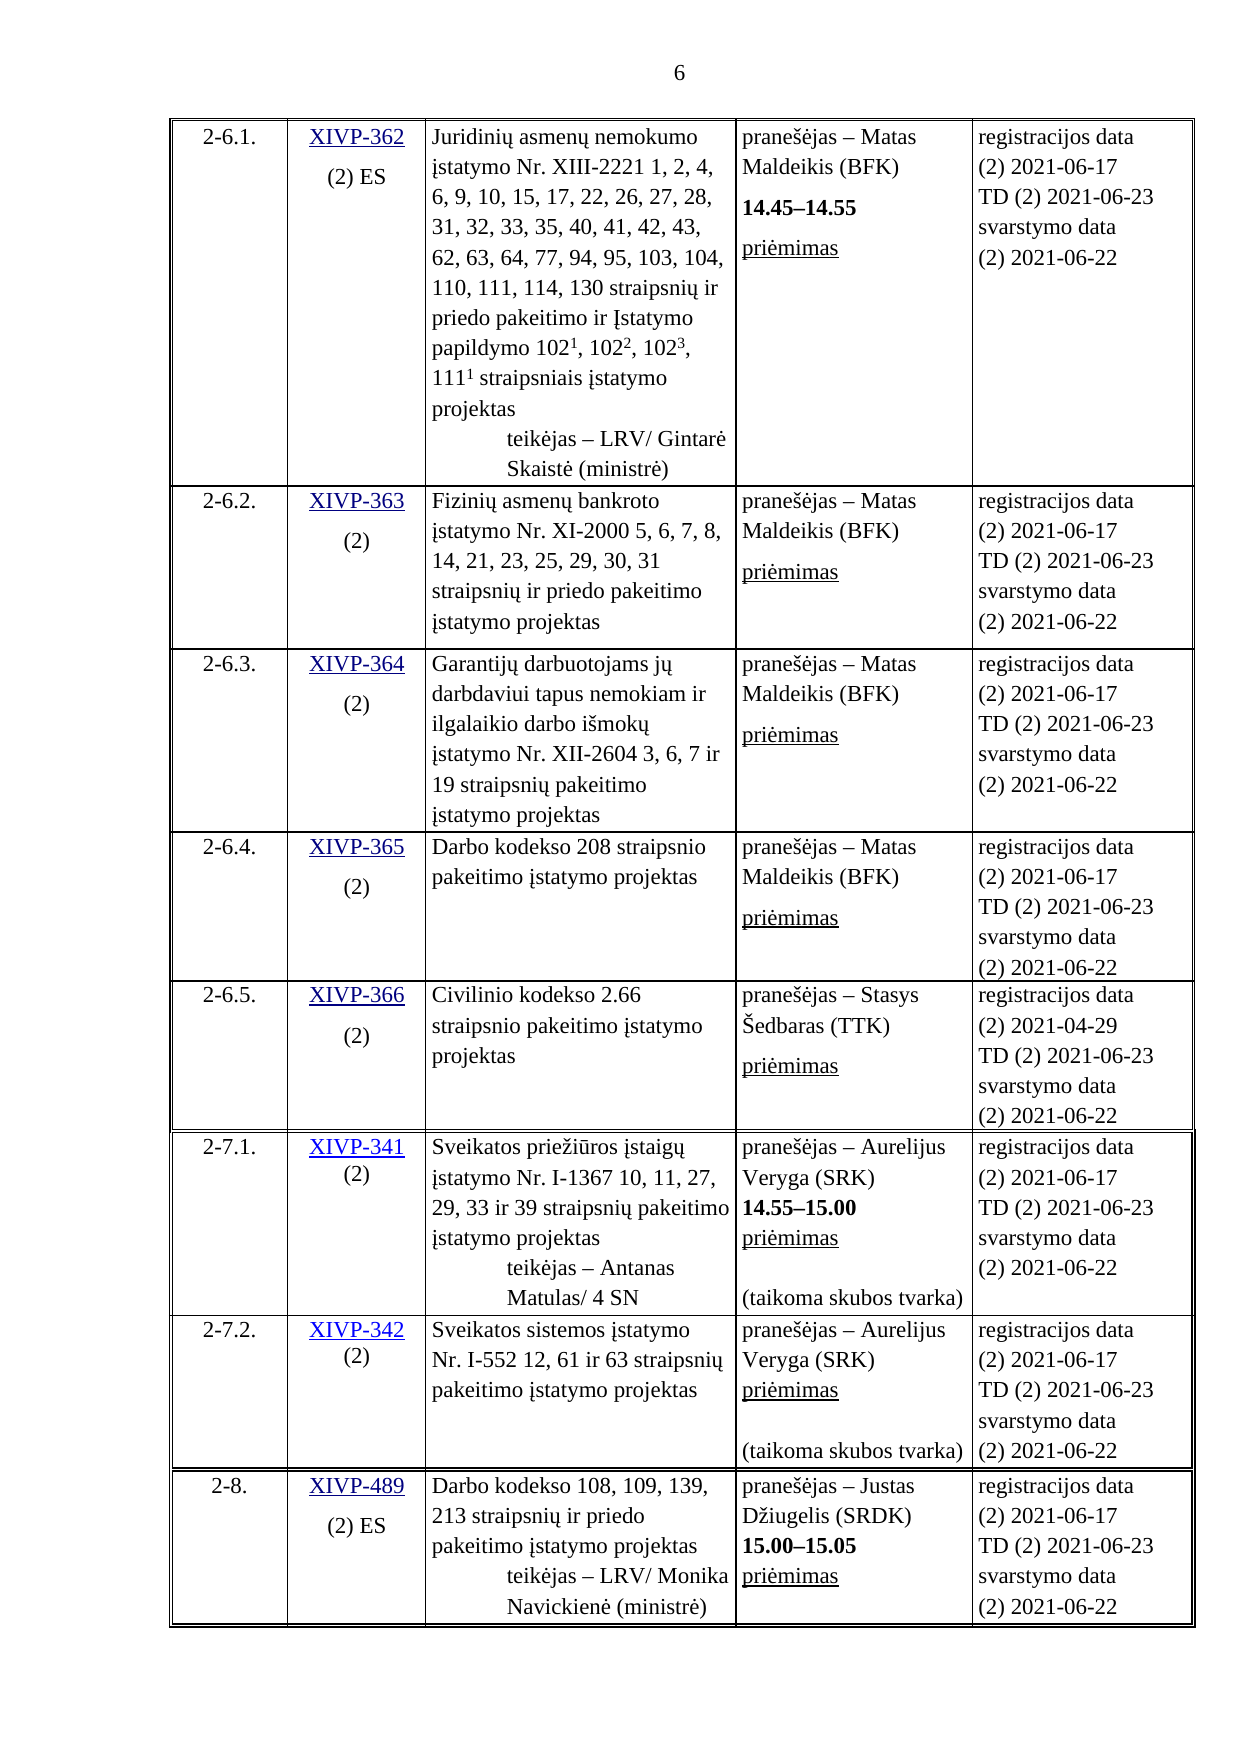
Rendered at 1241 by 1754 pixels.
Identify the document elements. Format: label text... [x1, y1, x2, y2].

table_cell Civilinio kodekso 2.66 straipsnio pakeitimo įstatymo projektas [426, 982, 735, 1129]
table_cell 2-6.4. [173, 833, 287, 980]
table_cell Fizinių asmenų bankroto įstatymo Nr. XI-2000 5, 6, 7, 8, 14, 21, 23, 25, 29, 30, 31 straipsnių ir priedo pakeitimo įstatymo projektas [426, 487, 735, 648]
table_cell Darbo kodekso 208 straipsnio pakeitimo įstatymo projektas [426, 833, 735, 980]
table_cell [1195, 118, 1240, 485]
table_cell registracijos data (2) 2021-04-29 TD (2) 2021-06-23 svarstymo data (2) 2021-06-22 [973, 982, 1192, 1129]
table_cell 2-6.3. [173, 650, 287, 831]
table_cell XIVP-489 (2) ES [288, 1472, 425, 1623]
table_cell registracijos data (2) 2021-06-17 TD (2) 2021-06-23 svarstymo data (2) 2021-06-22 [973, 650, 1192, 831]
table_cell pranešėjas – Matas Maldeikis (BFK) priėmimas [737, 487, 972, 648]
table_cell Juridinių asmenų nemokumo įstatymo Nr. XIII-2221 1, 2, 4, 6, 9, 10, 15, 17, 22, 26, 27, 28, 31, 32, 33, 35, 40, 41, 42, 43, 62, 63, 64, 77, 94, 95, 103, 104, 110, 111, 114, 130 straipsnių ir priedo pakeitimo ir Įstatymo papildymo 1021, 1022, 1023, 1111 straipsniais įstatymo projektas teikėjas – LRV/ Gintarė Skaistė (ministrė) [426, 121, 735, 485]
table_cell registracijos data (2) 2021-06-17 TD (2) 2021-06-23 svarstymo data (2) 2021-06-22 [973, 1316, 1191, 1467]
table_cell 2-8. [173, 1472, 287, 1623]
table_cell Sveikatos sistemos įstatymo Nr. I-552 12, 61 ir 63 straipsnių pakeitimo įstatymo projektas [426, 1316, 735, 1467]
table_cell registracijos data (2) 2021-06-17 TD (2) 2021-06-23 svarstymo data (2) 2021-06-22 [973, 1472, 1191, 1623]
table_cell 2-6.5. [173, 982, 287, 1129]
table_cell XIVP-363 (2) [288, 487, 425, 648]
table_cell pranešėjas – Matas Maldeikis (BFK) 14.45–14.55 priėmimas [737, 121, 972, 485]
table_cell pranešėjas – Stasys Šedbaras (TTK) priėmimas [737, 982, 972, 1129]
table_cell XIVP-341 (2) [288, 1133, 425, 1314]
table_cell XIVP-364 (2) [288, 650, 425, 831]
table_cell [1195, 485, 1240, 648]
table_cell [1195, 648, 1240, 831]
table_cell 2-6.1. [173, 121, 287, 485]
table_cell registracijos data (2) 2021-06-17 TD (2) 2021-06-23 svarstymo data (2) 2021-06-22 [973, 1133, 1191, 1314]
table_cell registracijos data (2) 2021-06-17 TD (2) 2021-06-23 svarstymo data (2) 2021-06-22 [973, 833, 1192, 980]
table_cell pranešėjas – Matas Maldeikis (BFK) priėmimas [737, 650, 972, 831]
table_cell Garantijų darbuotojams jų darbdaviui tapus nemokiam ir ilgalaikio darbo išmokų įstatymo Nr. XII-2604 3, 6, 7 ir 19 straipsnių pakeitimo įstatymo projektas [426, 650, 735, 831]
table_cell XIVP-342 (2) [288, 1316, 425, 1467]
table_cell 2-7.2. [173, 1316, 287, 1467]
table_cell pranešėjas – Justas Džiugelis (SRDK) 15.00–15.05 priėmimas [737, 1472, 972, 1623]
table_cell [1195, 831, 1240, 980]
table_cell pranešėjas – Matas Maldeikis (BFK) priėmimas [737, 833, 972, 980]
table_cell XIVP-366 (2) [288, 982, 425, 1129]
table_cell [1196, 1467, 1240, 1623]
table_cell pranešėjas – Aurelijus Veryga (SRK) priėmimas (taikoma skubos tvarka) [737, 1316, 972, 1467]
table_cell XIVP-362 (2) ES [288, 121, 425, 485]
table_cell pranešėjas – Aurelijus Veryga (SRK) 14.55–15.00 priėmimas (taikoma skubos tvarka) [737, 1133, 972, 1314]
table_cell 2-6.2. [173, 487, 287, 648]
table_cell 2-7.1. [173, 1133, 287, 1314]
table_cell XIVP-365 (2) [288, 833, 425, 980]
table_cell [1196, 1129, 1240, 1314]
table_cell [1196, 1315, 1240, 1467]
table_cell Darbo kodekso 108, 109, 139, 213 straipsnių ir priedo pakeitimo įstatymo projektas teikėjas – LRV/ Monika Navickienė (ministrė) [426, 1472, 735, 1623]
table_cell Sveikatos priežiūros įstaigų įstatymo Nr. I-1367 10, 11, 27, 29, 33 ir 39 straipsnių pakeitimo įstatymo projektas teikėjas – Antanas Matulas/ 4 SN [426, 1133, 735, 1314]
table_cell registracijos data (2) 2021-06-17 TD (2) 2021-06-23 svarstymo data (2) 2021-06-22 [973, 487, 1192, 648]
table_cell [1195, 980, 1240, 1129]
table_cell registracijos data (2) 2021-06-17 TD (2) 2021-06-23 svarstymo data (2) 2021-06-22 [973, 121, 1192, 485]
